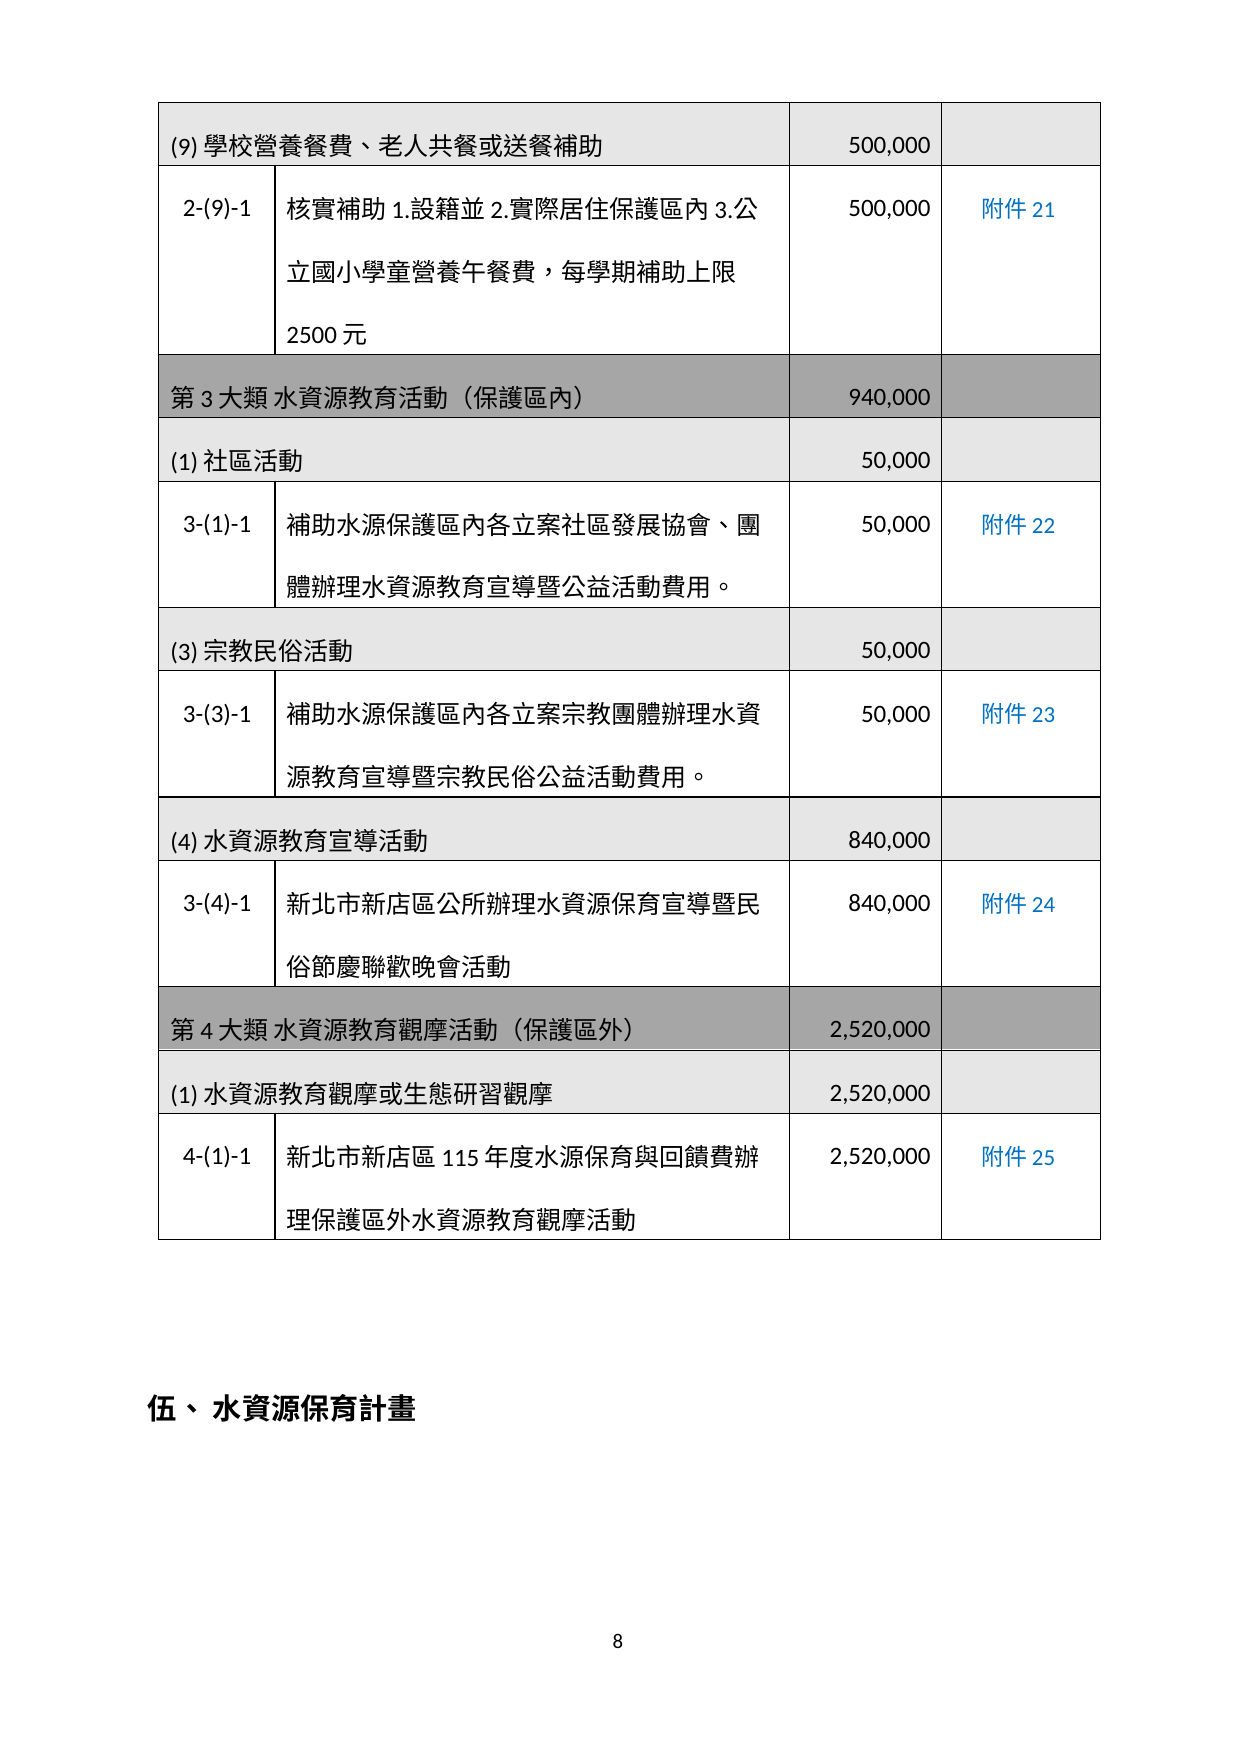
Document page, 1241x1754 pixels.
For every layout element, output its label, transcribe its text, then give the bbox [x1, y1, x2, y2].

table_cell 附件22 [942, 482, 1100, 607]
table_cell 940,000 [790, 355, 941, 417]
table_cell (3) 宗教民俗活動 [159, 608, 789, 670]
table_cell 2-(9)-1 [159, 166, 274, 354]
table_cell 3-(1)-1 [159, 482, 274, 607]
table_cell 4-(1)-1 [159, 1114, 274, 1239]
table_cell 附件23 [942, 671, 1100, 796]
table_cell 500,000 [790, 103, 941, 165]
table_cell [942, 355, 1100, 417]
table_cell 新北市新店區公所辦理水資源保育宣導暨民俗節慶聯歡晚會活動 [276, 861, 789, 986]
table_cell [942, 418, 1100, 481]
table_cell 50,000 [790, 482, 941, 607]
table_cell 500,000 [790, 166, 941, 354]
table_cell 新北市新店區115年度水源保育與回饋費辦理保護區外水資源教育觀摩活動 [276, 1114, 789, 1239]
table_cell [942, 608, 1100, 670]
table_cell 第3大類 水資源教育活動（保護區內） [159, 355, 789, 417]
table_cell 附件24 [942, 861, 1100, 986]
table_cell 2,520,000 [790, 987, 941, 1049]
table_cell 附件25 [942, 1114, 1100, 1239]
list 伍、 水資源保育計畫 [148, 1365, 1092, 1428]
table_cell 50,000 [790, 418, 941, 481]
table_cell 50,000 [790, 608, 941, 670]
table_cell 2,520,000 [790, 1051, 941, 1113]
table_cell (4) 水資源教育宣導活動 [159, 798, 789, 860]
table_cell 840,000 [790, 798, 941, 860]
table_cell [942, 987, 1100, 1049]
table_cell 2,520,000 [790, 1114, 941, 1239]
table_cell 50,000 [790, 671, 941, 796]
table_cell 3-(4)-1 [159, 861, 274, 986]
table_cell [942, 103, 1100, 165]
table_cell 3-(3)-1 [159, 671, 274, 796]
table_cell 第4大類 水資源教育觀摩活動（保護區外） [159, 987, 789, 1049]
table_cell 核實補助1.設籍並2.實際居住保護區內3.公立國小學童營養午餐費，每學期補助上限2500元 [276, 166, 789, 354]
table_cell [942, 798, 1100, 860]
table_cell (9) 學校營養餐費、老人共餐或送餐補助 [159, 103, 789, 165]
table_cell 補助水源保護區內各立案社區發展協會、團體辦理水資源教育宣導暨公益活動費用。 [276, 482, 789, 607]
table_cell 840,000 [790, 861, 941, 986]
table_cell (1) 水資源教育觀摩或生態研習觀摩 [159, 1051, 789, 1113]
table_cell 補助水源保護區內各立案宗教團體辦理水資源教育宣導暨宗教民俗公益活動費用。 [276, 671, 789, 796]
table_cell [942, 1051, 1100, 1113]
table_cell 附件21 [942, 166, 1100, 354]
table_cell (1) 社區活動 [159, 418, 789, 481]
